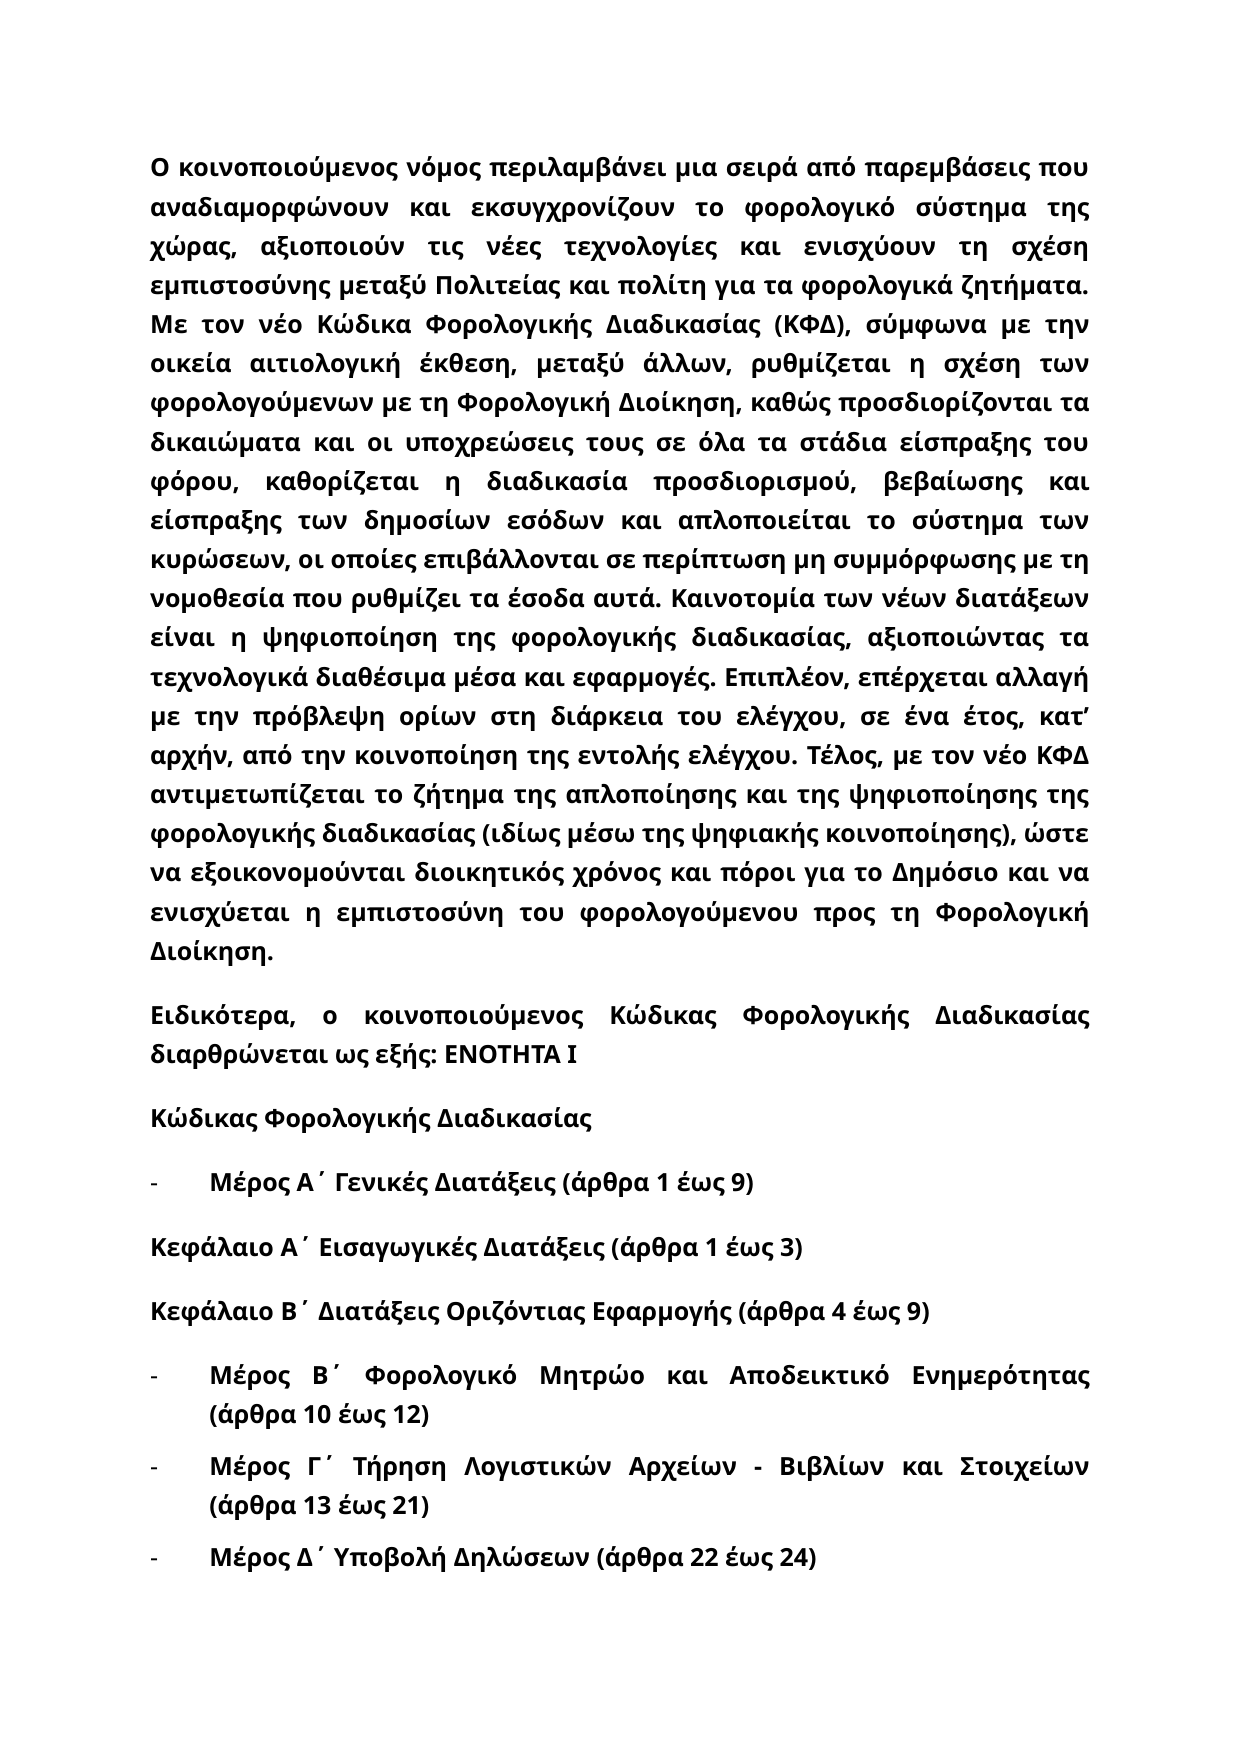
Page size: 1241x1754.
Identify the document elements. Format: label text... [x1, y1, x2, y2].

list - Μέρος Α΄ Γενικές Διατάξεις (άρθρα 1 έως 9) [150, 1165, 1090, 1199]
text Κώδικας Φορολογικής Διαδικασίας [150, 1101, 1090, 1135]
list - Μέρος Β΄ Φορολογικό Μητρώο και Αποδεικτικό Ενημερότητας (άρθρα 10 έως 12) [150, 1357, 1090, 1431]
text Κεφάλαιο Β΄ Διατάξεις Οριζόντιας Εφαρμογής (άρθρα 4 έως 9) [150, 1293, 1090, 1327]
text Κεφάλαιο Α΄ Εισαγωγικές Διατάξεις (άρθρα 1 έως 3) [150, 1229, 1090, 1263]
text Ο κοινοποιούμενος νόμος περιλαμβάνει μια σειρά από παρεμβάσεις που αναδιαμορφώνουν και εκσυγχρονίζουν το φορολογικό σύστημα της χώρας, αξιοποιούν τις νέες τεχνολογίες και ενισχύουν τη σχέση εμπιστοσύνης μεταξύ Πολιτείας και πολίτη για τα φορολογικά ζητήματα. Με τον νέο Κώδικα Φορολογικής Διαδικασίας (ΚΦΔ), σύμφωνα με την οικεία αιτιολογική έκθεση, μεταξύ άλλων, ρυθμίζεται η σχέση των φορολογούμενων με τη Φορολογική Διοίκηση, καθώς προσδιορίζονται τα δικαιώματα και οι υποχρεώσεις τους σε όλα τα στάδια είσπραξης του φόρου, καθορίζεται η διαδικασία προσδιορισμού, βεβαίωσης και είσπραξης των δημοσίων εσόδων και απλοποιείται το σύστημα των κυρώσεων, οι οποίες επιβάλλονται σε περίπτωση μη συμμόρφωσης με τη νομοθεσία που ρυθμίζει τα έσοδα αυτά. Καινοτομία των νέων διατάξεων είναι η ψηφιοποίηση της φορολογικής διαδικασίας, αξιοποιώντας τα τεχνολογικά διαθέσιμα μέσα και εφαρμογές. Επιπλέον, επέρχεται αλλαγή με την πρόβλεψη ορίων στη διάρκεια του ελέγχου, σε ένα έτος, κατ’ αρχήν, από την κοινοποίηση της εντολής ελέγχου. Τέλος, με τον νέο ΚΦΔ αντιμετωπίζεται το ζήτημα της απλοποίησης και της ψηφιοποίησης της φορολογικής διαδικασίας (ιδίως μέσω της ψηφιακής κοινοποίησης), ώστε να εξοικονομούνται διοικητικός χρόνος και πόροι για το Δημόσιο και να ενισχύεται η εμπιστοσύνη του φορολογούμενου προς τη Φορολογική Διοίκηση. [150, 150, 1090, 967]
list - Μέρος Δ΄ Υποβολή Δηλώσεων (άρθρα 22 έως 24) [150, 1539, 1090, 1573]
text Ειδικότερα, ο κοινοποιούμενος Κώδικας Φορολογικής Διαδικασίας διαρθρώνεται ως εξής: ΕΝΟΤΗΤΑ Ι [150, 997, 1090, 1071]
list - Μέρος Γ΄ Τήρηση Λογιστικών Αρχείων - Βιβλίων και Στοιχείων (άρθρα 13 έως 21) [150, 1448, 1090, 1522]
